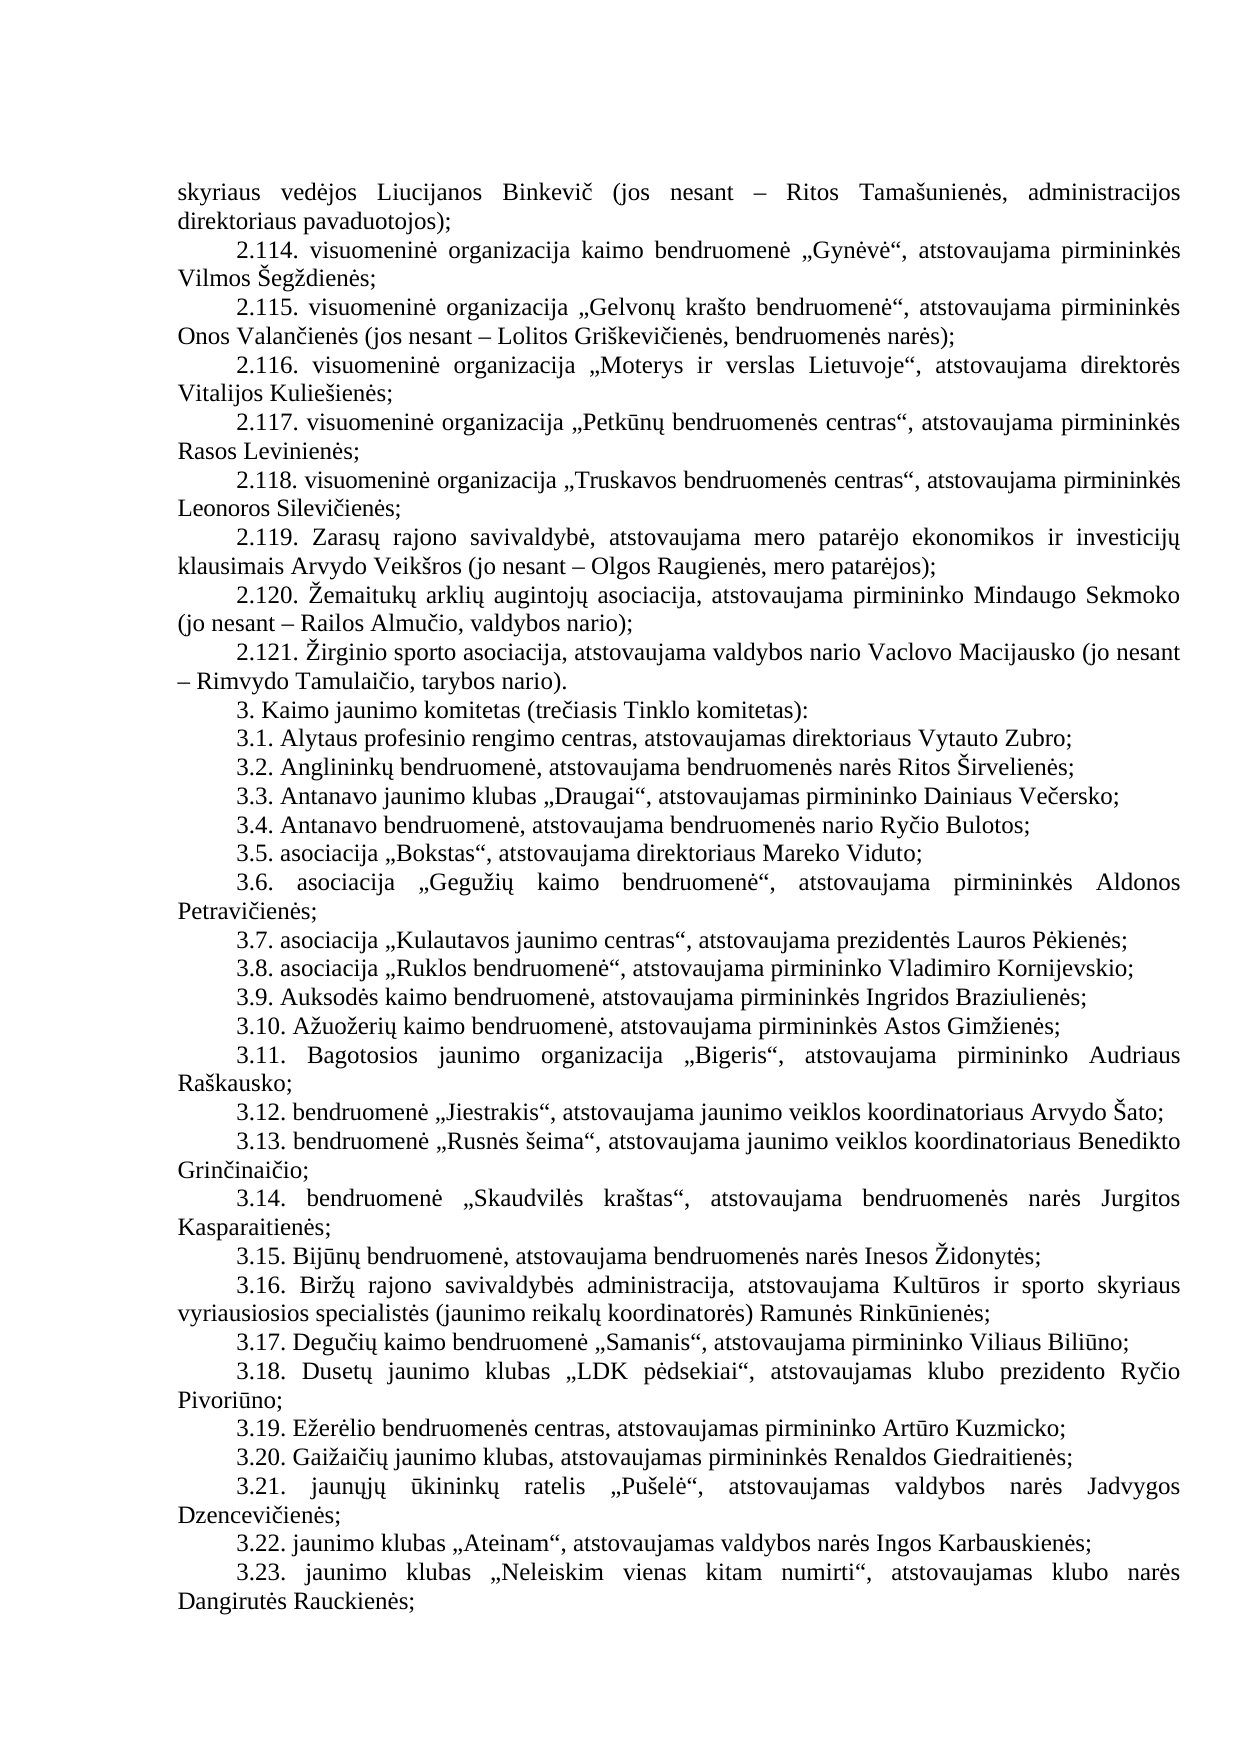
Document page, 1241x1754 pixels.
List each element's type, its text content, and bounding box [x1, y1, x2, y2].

text 3. Kaimo jaunimo komitetas (trečiasis Tinklo komitetas): [177, 695, 1181, 723]
text 3.7. asociacija „Kulautavos jaunimo centras“, atstovaujama prezidentės Lauros Pėkienės; [177, 925, 1181, 953]
text 2.121. Žirginio sporto asociacija, atstovaujama valdybos nario Vaclovo Macijausko (jo nesant – Rimvydo Tamulaičio, tarybos nario). [177, 637, 1181, 695]
text 3.5. asociacija „Bokstas“, atstovaujama direktoriaus Mareko Viduto; [177, 838, 1181, 867]
text 3.9. Auksodės kaimo bendruomenė, atstovaujama pirmininkės Ingridos Braziulienės; [177, 982, 1181, 1011]
text 3.11. Bagotosios jaunimo organizacija „Bigeris“, atstovaujama pirmininko Audriaus Raškausko; [177, 1040, 1181, 1097]
text 2.118. visuomeninė organizacija „Truskavos bendruomenės centras“, atstovaujama pirmininkės Leonoros Silevičienės; [177, 465, 1181, 522]
text 3.17. Degučių kaimo bendruomenė „Samanis“, atstovaujama pirmininko Viliaus Biliūno; [177, 1327, 1181, 1356]
text 2.119. Zarasų rajono savivaldybė, atstovaujama mero patarėjo ekonomikos ir investicijų klausimais Arvydo Veikšros (jo nesant – Olgos Raugienės, mero patarėjos); [177, 522, 1181, 580]
text 3.2. Anglininkų bendruomenė, atstovaujama bendruomenės narės Ritos Širvelienės; [177, 752, 1181, 781]
text 3.12. bendruomenė „Jiestrakis“, atstovaujama jaunimo veiklos koordinatoriaus Arvydo Šato; [177, 1097, 1181, 1126]
text 3.16. Biržų rajono savivaldybės administracija, atstovaujama Kultūros ir sporto skyriaus vyriausiosios specialistės (jaunimo reikalų koordinatorės) Ramunės Rinkūnienės; [177, 1270, 1181, 1327]
text 2.114. visuomeninė organizacija kaimo bendruomenė „Gynėvė“, atstovaujama pirmininkės Vilmos Šegždienės; [177, 235, 1181, 292]
text 3.15. Bijūnų bendruomenė, atstovaujama bendruomenės narės Inesos Židonytės; [177, 1241, 1181, 1270]
text 2.117. visuomeninė organizacija „Petkūnų bendruomenės centras“, atstovaujama pirmininkės Rasos Levinienės; [177, 407, 1181, 465]
text 3.20. Gaižaičių jaunimo klubas, atstovaujamas pirmininkės Renaldos Giedraitienės; [177, 1442, 1181, 1471]
text 3.13. bendruomenė „Rusnės šeima“, atstovaujama jaunimo veiklos koordinatoriaus Benedikto Grinčinaičio; [177, 1126, 1181, 1183]
text 3.10. Ažuožerių kaimo bendruomenė, atstovaujama pirmininkės Astos Gimžienės; [177, 1011, 1181, 1040]
text 3.21. jaunųjų ūkininkų ratelis „Pušelė“, atstovaujamas valdybos narės Jadvygos Dzencevičienės; [177, 1471, 1181, 1528]
text 3.22. jaunimo klubas „Ateinam“, atstovaujamas valdybos narės Ingos Karbauskienės; [177, 1528, 1181, 1557]
text 3.1. Alytaus profesinio rengimo centras, atstovaujamas direktoriaus Vytauto Zubro; [177, 723, 1181, 752]
text 3.19. Ežerėlio bendruomenės centras, atstovaujamas pirmininko Artūro Kuzmicko; [177, 1413, 1181, 1442]
text 3.18. Dusetų jaunimo klubas „LDK pėdsekiai“, atstovaujamas klubo prezidento Ryčio Pivoriūno; [177, 1356, 1181, 1413]
text 2.120. Žemaitukų arklių augintojų asociacija, atstovaujama pirmininko Mindaugo Sekmoko (jo nesant – Railos Almučio, valdybos nario); [177, 580, 1181, 637]
text 3.6. asociacija „Gegužių kaimo bendruomenė“, atstovaujama pirmininkės Aldonos Petravičienės; [177, 867, 1181, 925]
text 3.3. Antanavo jaunimo klubas „Draugai“, atstovaujamas pirmininko Dainiaus Večersko; [177, 781, 1181, 810]
text 2.116. visuomeninė organizacija „Moterys ir verslas Lietuvoje“, atstovaujama direktorės Vitalijos Kuliešienės; [177, 350, 1181, 407]
text skyriaus vedėjos Liucijanos Binkevič (jos nesant – Ritos Tamašunienės, administracijos direktoriaus pavaduotojos); [177, 177, 1181, 235]
text 3.14. bendruomenė „Skaudvilės kraštas“, atstovaujama bendruomenės narės Jurgitos Kasparaitienės; [177, 1183, 1181, 1241]
text 3.8. asociacija „Ruklos bendruomenė“, atstovaujama pirmininko Vladimiro Kornijevskio; [177, 953, 1181, 982]
text 2.115. visuomeninė organizacija „Gelvonų krašto bendruomenė“, atstovaujama pirmininkės Onos Valančienės (jos nesant – Lolitos Griškevičienės, bendruomenės narės); [177, 292, 1181, 350]
text 3.23. jaunimo klubas „Neleiskim vienas kitam numirti“, atstovaujamas klubo narės Dangirutės Rauckienės; [177, 1557, 1181, 1615]
text 3.4. Antanavo bendruomenė, atstovaujama bendruomenės nario Ryčio Bulotos; [177, 810, 1181, 838]
